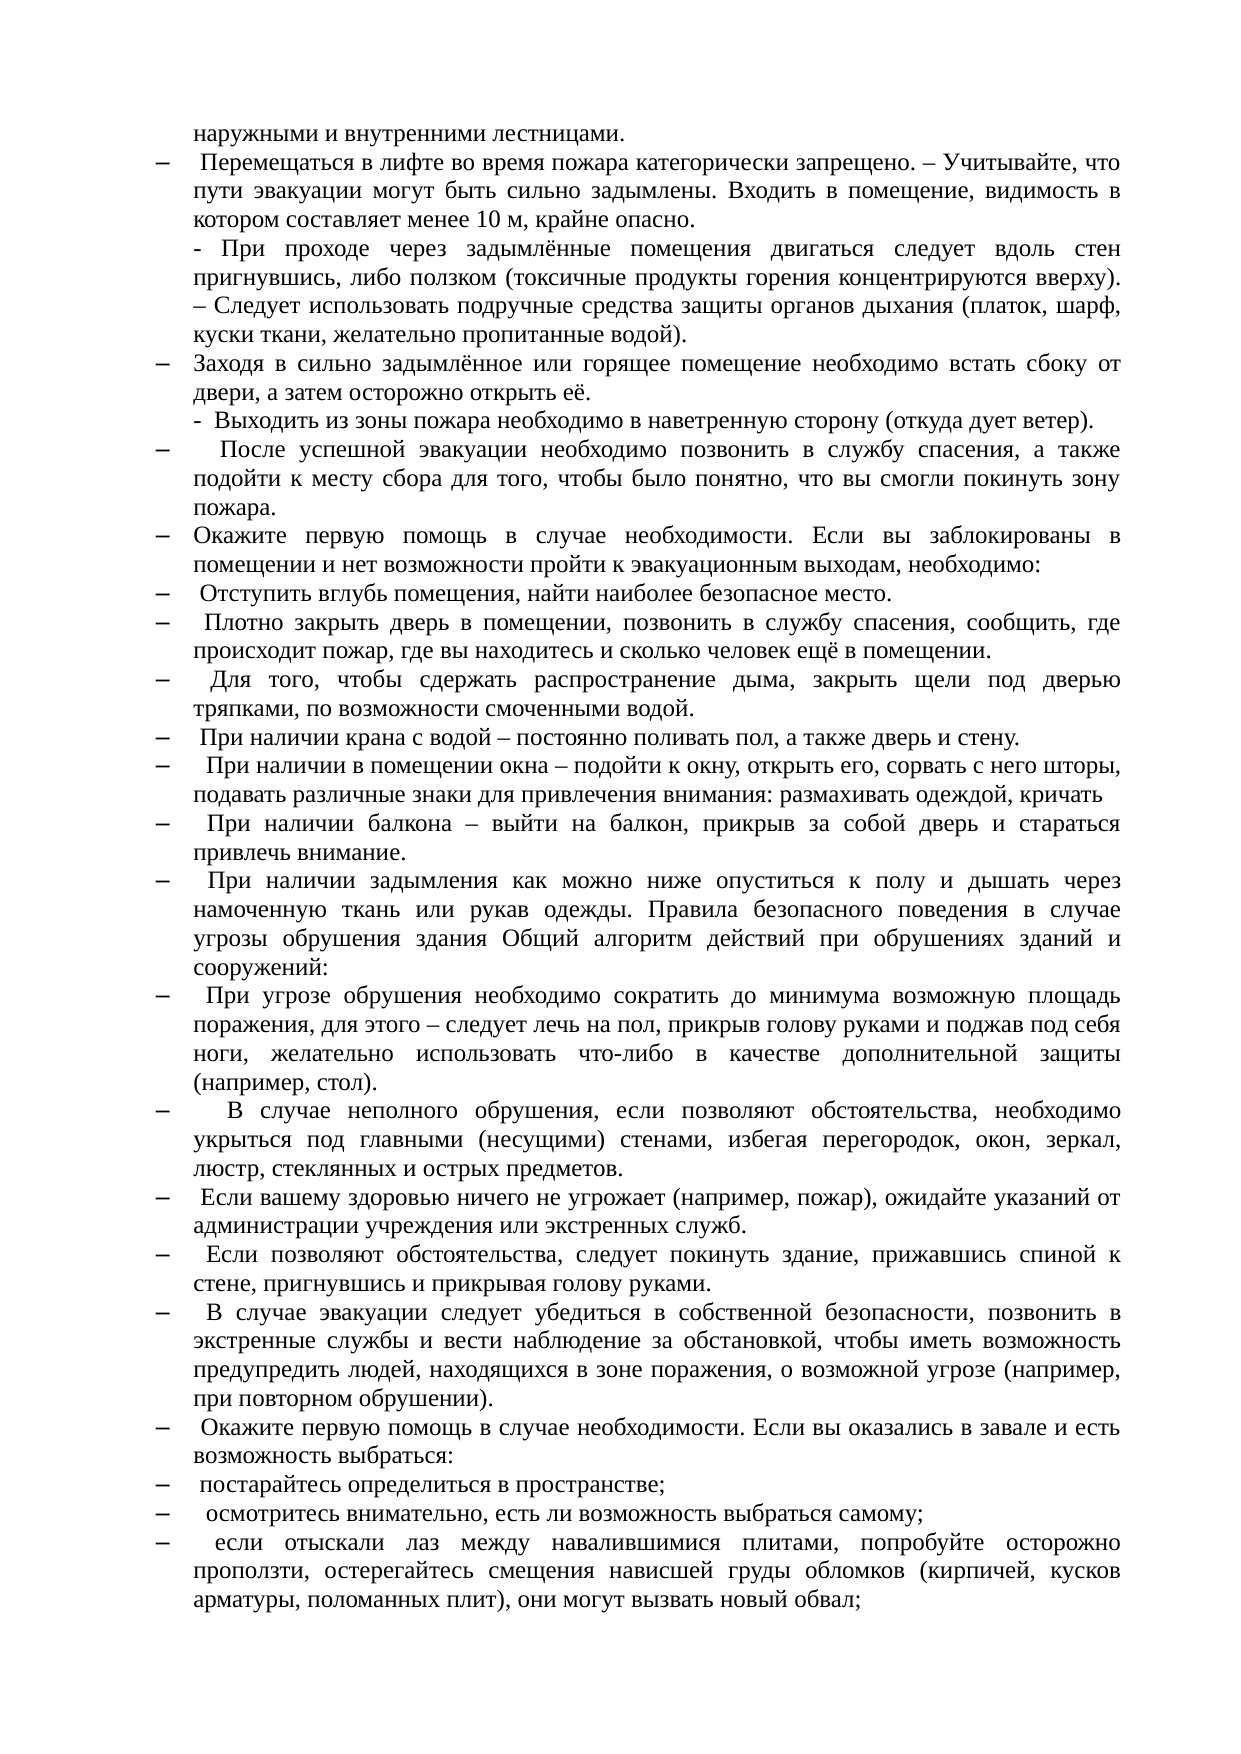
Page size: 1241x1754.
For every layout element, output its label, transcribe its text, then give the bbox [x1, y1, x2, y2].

list При наличии в помещении окна – подойти к окну, открыть его, сорвать с него шторы, подавать различные знаки для привлечения внимания: размахивать одеждой, кричать [156, 751, 1122, 808]
list При наличии задымления как можно ниже опуститься к полу и дышать через намоченную ткань или рукав одежды. Правила безопасного поведения в случае угрозы обрушения здания Общий алгоритм действий при обрушениях зданий и сооружений: [156, 866, 1122, 981]
list После успешной эвакуации необходимо позвонить в службу спасения, а также подойти к месту сбора для того, чтобы было понятно, что вы смогли покинуть зону пожара. [156, 434, 1122, 521]
list Отступить вглубь помещения, найти наиболее безопасное место. [156, 578, 1122, 607]
list Для того, чтобы сдержать распространение дыма, закрыть щели под дверью тряпками, по возможности смоченными водой. [156, 664, 1122, 722]
list - При проходе через задымлённые помещения двигаться следует вдоль стен пригнувшись, либо ползком (токсичные продукты горения концентрируются вверху). – Следует использовать подручные средства защиты органов дыхания (платок, шарф, куски ткани, желательно пропитанные водой). [156, 233, 1122, 348]
list наружными и внутренними лестницами. [156, 118, 1122, 147]
list осмотритесь внимательно, есть ли возможность выбраться самому; [156, 1498, 1122, 1527]
list В случае неполного обрушения, если позволяют обстоятельства, необходимо укрыться под главными (несущими) стенами, избегая перегородок, окон, зеркал, люстр, стеклянных и острых предметов. [156, 1096, 1122, 1182]
list - Выходить из зоны пожара необходимо в наветренную сторону (откуда дует ветер). [156, 406, 1122, 434]
list Окажите первую помощь в случае необходимости. Если вы заблокированы в помещении и нет возможности пройти к эвакуационным выходам, необходимо: [156, 521, 1122, 578]
list Перемещаться в лифте во время пожара категорически запрещено. – Учитывайте, что пути эвакуации могут быть сильно задымлены. Входить в помещение, видимость в котором составляет менее 10 м, крайне опасно. [156, 147, 1122, 233]
list постарайтесь определиться в пространстве; [156, 1469, 1122, 1498]
list При наличии балкона – выйти на балкон, прикрыв за собой дверь и стараться привлечь внимание. [156, 808, 1122, 866]
list если отыскали лаз между навалившимися плитами, попробуйте осторожно проползти, остерегайтесь смещения нависшей груды обломков (кирпичей, кусков арматуры, поломанных плит), они могут вызвать новый обвал; [156, 1527, 1122, 1613]
list При наличии крана с водой – постоянно поливать пол, а также дверь и стену. [156, 722, 1122, 751]
list При угрозе обрушения необходимо сократить до минимума возможную площадь поражения, для этого – следует лечь на пол, прикрыв голову руками и поджав под себя ноги, желательно использовать что-либо в качестве дополнительной защиты (например, стол). [156, 981, 1122, 1096]
list В случае эвакуации следует убедиться в собственной безопасности, позвонить в экстренные службы и вести наблюдение за обстановкой, чтобы иметь возможность предупредить людей, находящихся в зоне поражения, о возможной угрозе (например, при повторном обрушении). [156, 1297, 1122, 1412]
list Если позволяют обстоятельства, следует покинуть здание, прижавшись спиной к стене, пригнувшись и прикрывая голову руками. [156, 1239, 1122, 1297]
list Плотно закрыть дверь в помещении, позвонить в службу спасения, сообщить, где происходит пожар, где вы находитесь и сколько человек ещё в помещении. [156, 607, 1122, 664]
list Если вашему здоровью ничего не угрожает (например, пожар), ожидайте указаний от администрации учреждения или экстренных служб. [156, 1182, 1122, 1239]
list Заходя в сильно задымлённое или горящее помещение необходимо встать сбоку от двери, а затем осторожно открыть её. [156, 348, 1122, 406]
list Окажите первую помощь в случае необходимости. Если вы оказались в завале и есть возможность выбраться: [156, 1412, 1122, 1469]
